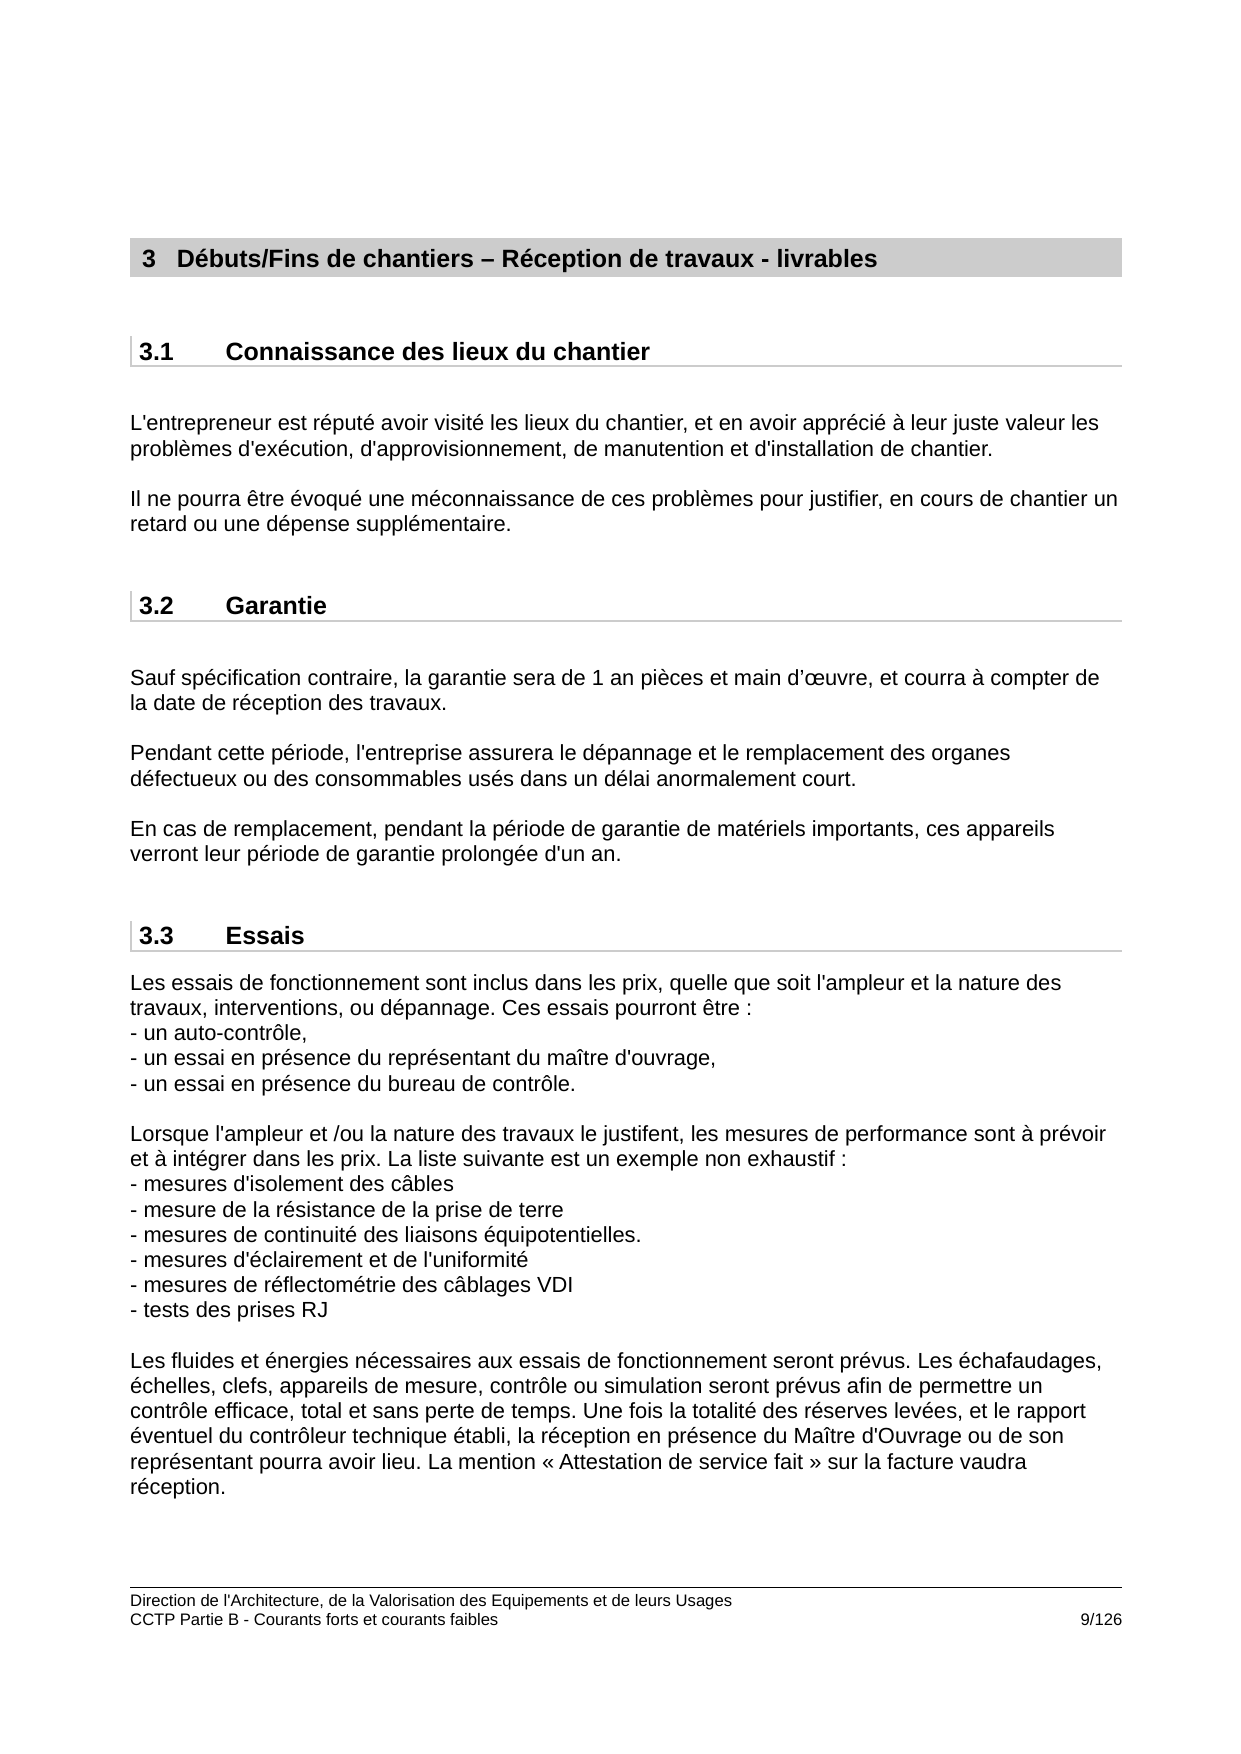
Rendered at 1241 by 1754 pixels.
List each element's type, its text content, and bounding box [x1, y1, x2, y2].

text - un auto-contrôle, [130, 1020, 1122, 1045]
text - mesures d'isolement des câbles [130, 1171, 1122, 1196]
text Pendant cette période, l'entreprise assurera le dépannage et le remplacement des organes défectueux ou des consommables usés dans un délai anormalement court. [130, 740, 1122, 791]
subtitle Garantie [132, 591, 1122, 620]
text Les essais de fonctionnement sont inclus dans les prix, quelle que soit l'ampleur et la nature des travaux, interventions, ou dépannage. Ces essais pourront être : [130, 969, 1122, 1020]
text - mesures de continuité des liaisons équipotentielles. [130, 1222, 1122, 1247]
text - mesures d'éclairement et de l'uniformité [130, 1247, 1122, 1272]
subtitle Connaissance des lieux du chantier [132, 336, 1122, 365]
text Lorsque l'ampleur et /ou la nature des travaux le justifent, les mesures de performance sont à prévoir et à intégrer dans les prix. La liste suivante est un exemple non exhaustif : [130, 1121, 1122, 1171]
text - un essai en présence du représentant du maître d'ouvrage, [130, 1045, 1122, 1070]
subtitle Débuts/Fins de chantiers – Réception de travaux - livrables [132, 241, 1120, 275]
text - mesures de réflectométrie des câblages VDI [130, 1272, 1122, 1297]
subtitle Essais [132, 921, 1122, 950]
text - tests des prises RJ [130, 1297, 1122, 1322]
text - un essai en présence du bureau de contrôle. [130, 1070, 1122, 1096]
text Sauf spécification contraire, la garantie sera de 1 an pièces et main d’œuvre, et courra à compter de la date de réception des travaux. [130, 665, 1122, 715]
text L'entrepreneur est réputé avoir visité les lieux du chantier, et en avoir apprécié à leur juste valeur les problèmes d'exécution, d'approvisionnement, de manutention et d'installation de chantier. [130, 410, 1122, 461]
text - mesure de la résistance de la prise de terre [130, 1196, 1122, 1222]
text Les fluides et énergies nécessaires aux essais de fonctionnement seront prévus. Les échafaudages, échelles, clefs, appareils de mesure, contrôle ou simulation seront prévus afin de permettre un contrôle efficace, total et sans perte de temps. Une fois la totalité des réserves levées, et le rapport éventuel du contrôleur technique établi, la réception en présence du Maître d'Ouvrage ou de son représentant pourra avoir lieu. La mention « Attestation de service fait » sur la facture vaudra réception. [130, 1348, 1122, 1499]
text En cas de remplacement, pendant la période de garantie de matériels importants, ces appareils verront leur période de garantie prolongée d'un an. [130, 816, 1122, 866]
text Il ne pourra être évoqué une méconnaissance de ces problèmes pour justifier, en cours de chantier un retard ou une dépense supplémentaire. [130, 486, 1122, 536]
